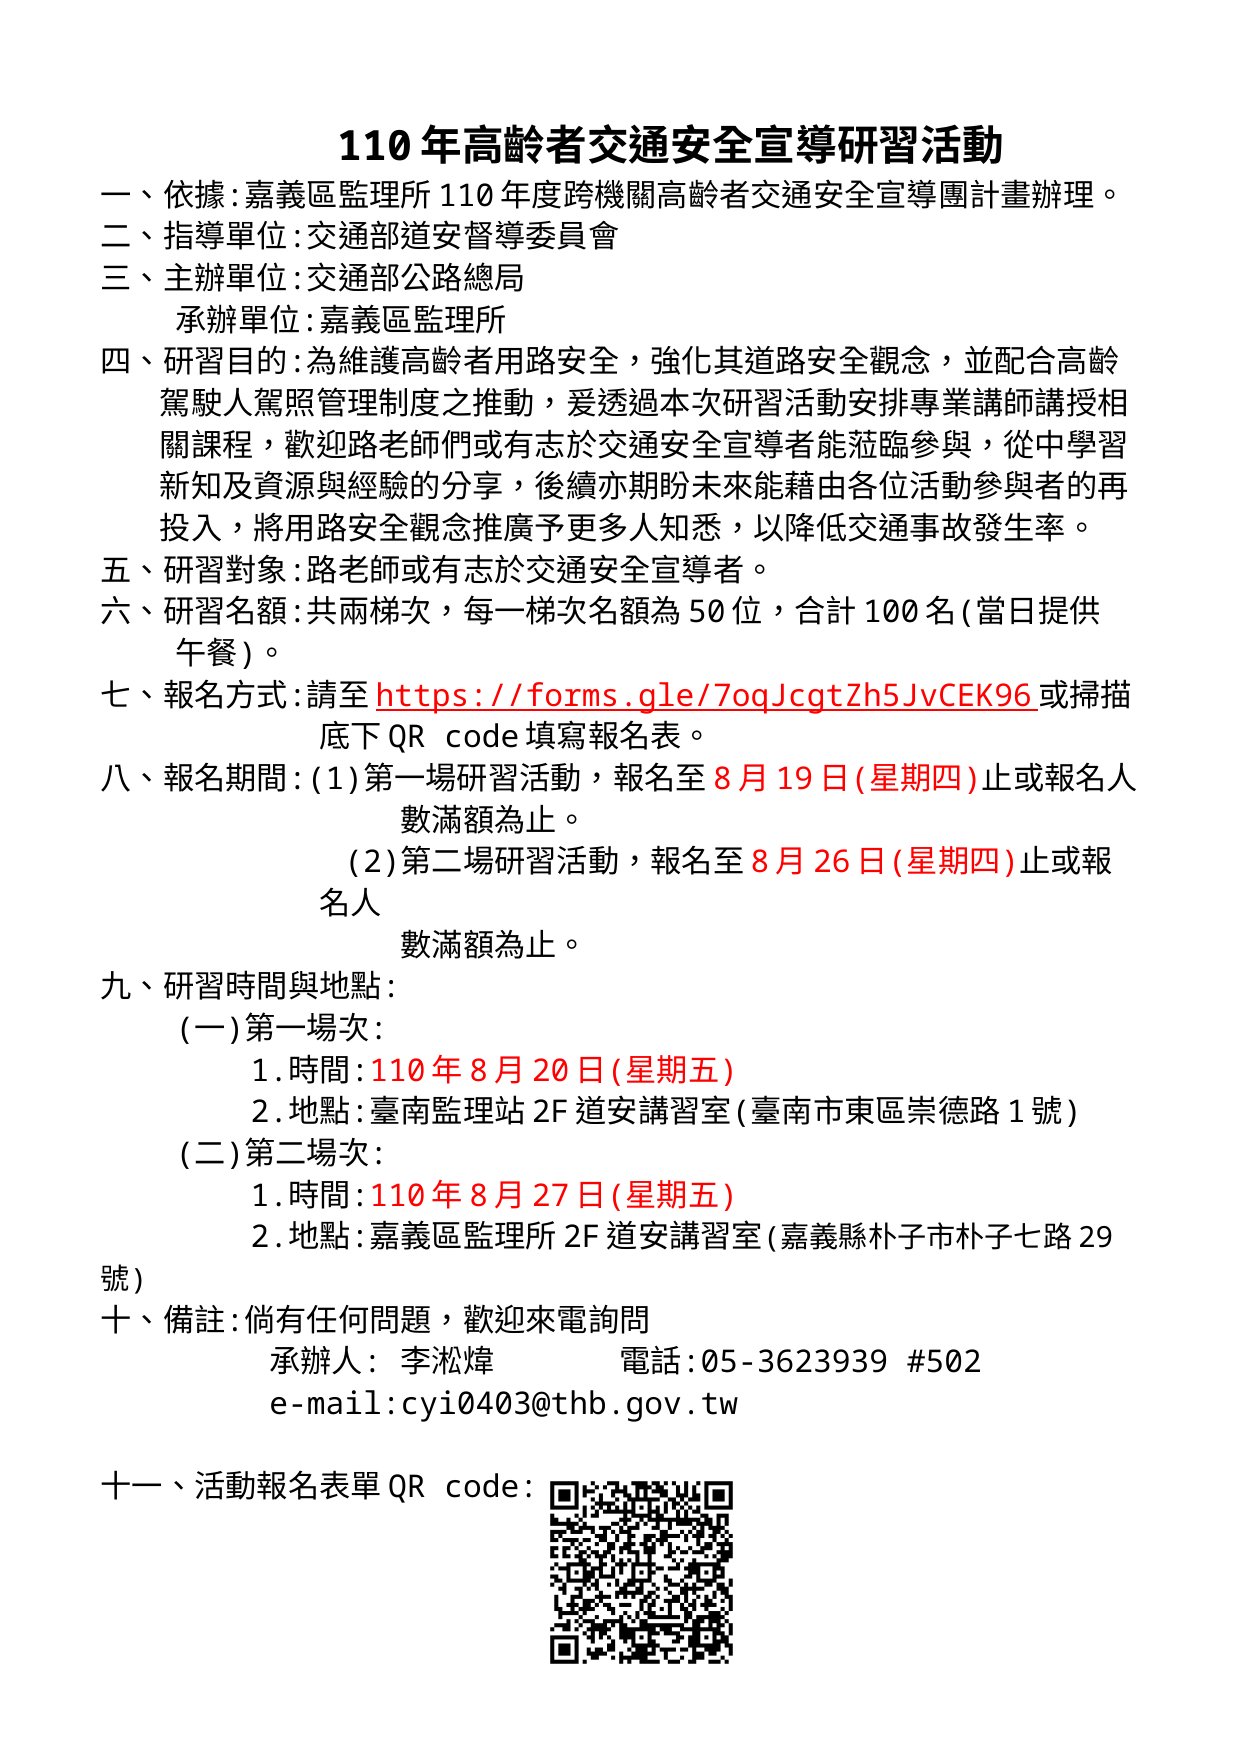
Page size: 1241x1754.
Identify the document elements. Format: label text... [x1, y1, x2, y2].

text 1.時間:110年8月27日(星期五) [100, 1173, 1140, 1214]
text 十一、活動報名表單QR code: [100, 1464, 1140, 1506]
text 數滿額為止。 [100, 798, 1140, 839]
text 承辦人: 李淞煒 電話:05-3623939 #502 [100, 1339, 1140, 1381]
text 2.地點:嘉義區監理所2F道安講習室(嘉義縣朴子市朴子七路29號) [100, 1214, 1140, 1298]
text (2)第二場研習活動，報名至8月26日(星期四)止或報名人 [100, 839, 1140, 923]
text (一)第一場次: [100, 1006, 1140, 1048]
text (二)第二場次: [100, 1131, 1140, 1173]
text 二、指導單位:交通部道安督導委員會 [100, 214, 1140, 256]
text 承辦單位:嘉義區監理所 [100, 298, 1140, 339]
text 2.地點:臺南監理站2F道安講習室(臺南市東區崇德路1號) [100, 1089, 1140, 1131]
text 午餐)。 [100, 631, 1140, 673]
text 1.時間:110年8月20日(星期五) [100, 1048, 1140, 1089]
text e-mail:cyi0403@thb.gov.tw [100, 1381, 1140, 1423]
text 五、研習對象:路老師或有志於交通安全宣導者。 [100, 548, 1140, 589]
text 八、報名期間:(1)第一場研習活動，報名至8月19日(星期四)止或報名人 [100, 756, 1140, 798]
text 四、研習目的:為維護高齡者用路安全，強化其道路安全觀念，並配合高齡駕駛人駕照管理制度之推動，爰透過本次研習活動安排專業講師講授相關課程，歡迎路老師們或有志於交通安全宣導者能蒞臨參與，從中學習新知及資源與經驗的分享，後續亦期盼未來能藉由各位活動參與者的再投入，將用路安全觀念推廣予更多人知悉，以降低交通事故發生率。 [100, 339, 1140, 548]
text 六、研習名額:共兩梯次，每一梯次名額為50位，合計100名(當日提供 [100, 589, 1140, 631]
text 數滿額為止。 [100, 923, 1140, 964]
text 七、報名方式:請至https://forms.gle/7oqJcgtZh5JvCEK96或掃描底下QR code填寫報名表。 [100, 673, 1140, 756]
text 十、備註:倘有任何問題，歡迎來電詢問 [100, 1298, 1140, 1339]
text 三、主辦單位:交通部公路總局 [100, 256, 1140, 298]
text 九、研習時間與地點: [100, 964, 1140, 1006]
text 110年高齡者交通安全宣導研習活動 [100, 112, 1140, 173]
text 一、依據:嘉義區監理所110年度跨機關高齡者交通安全宣導團計畫辦理。 [100, 173, 1140, 214]
